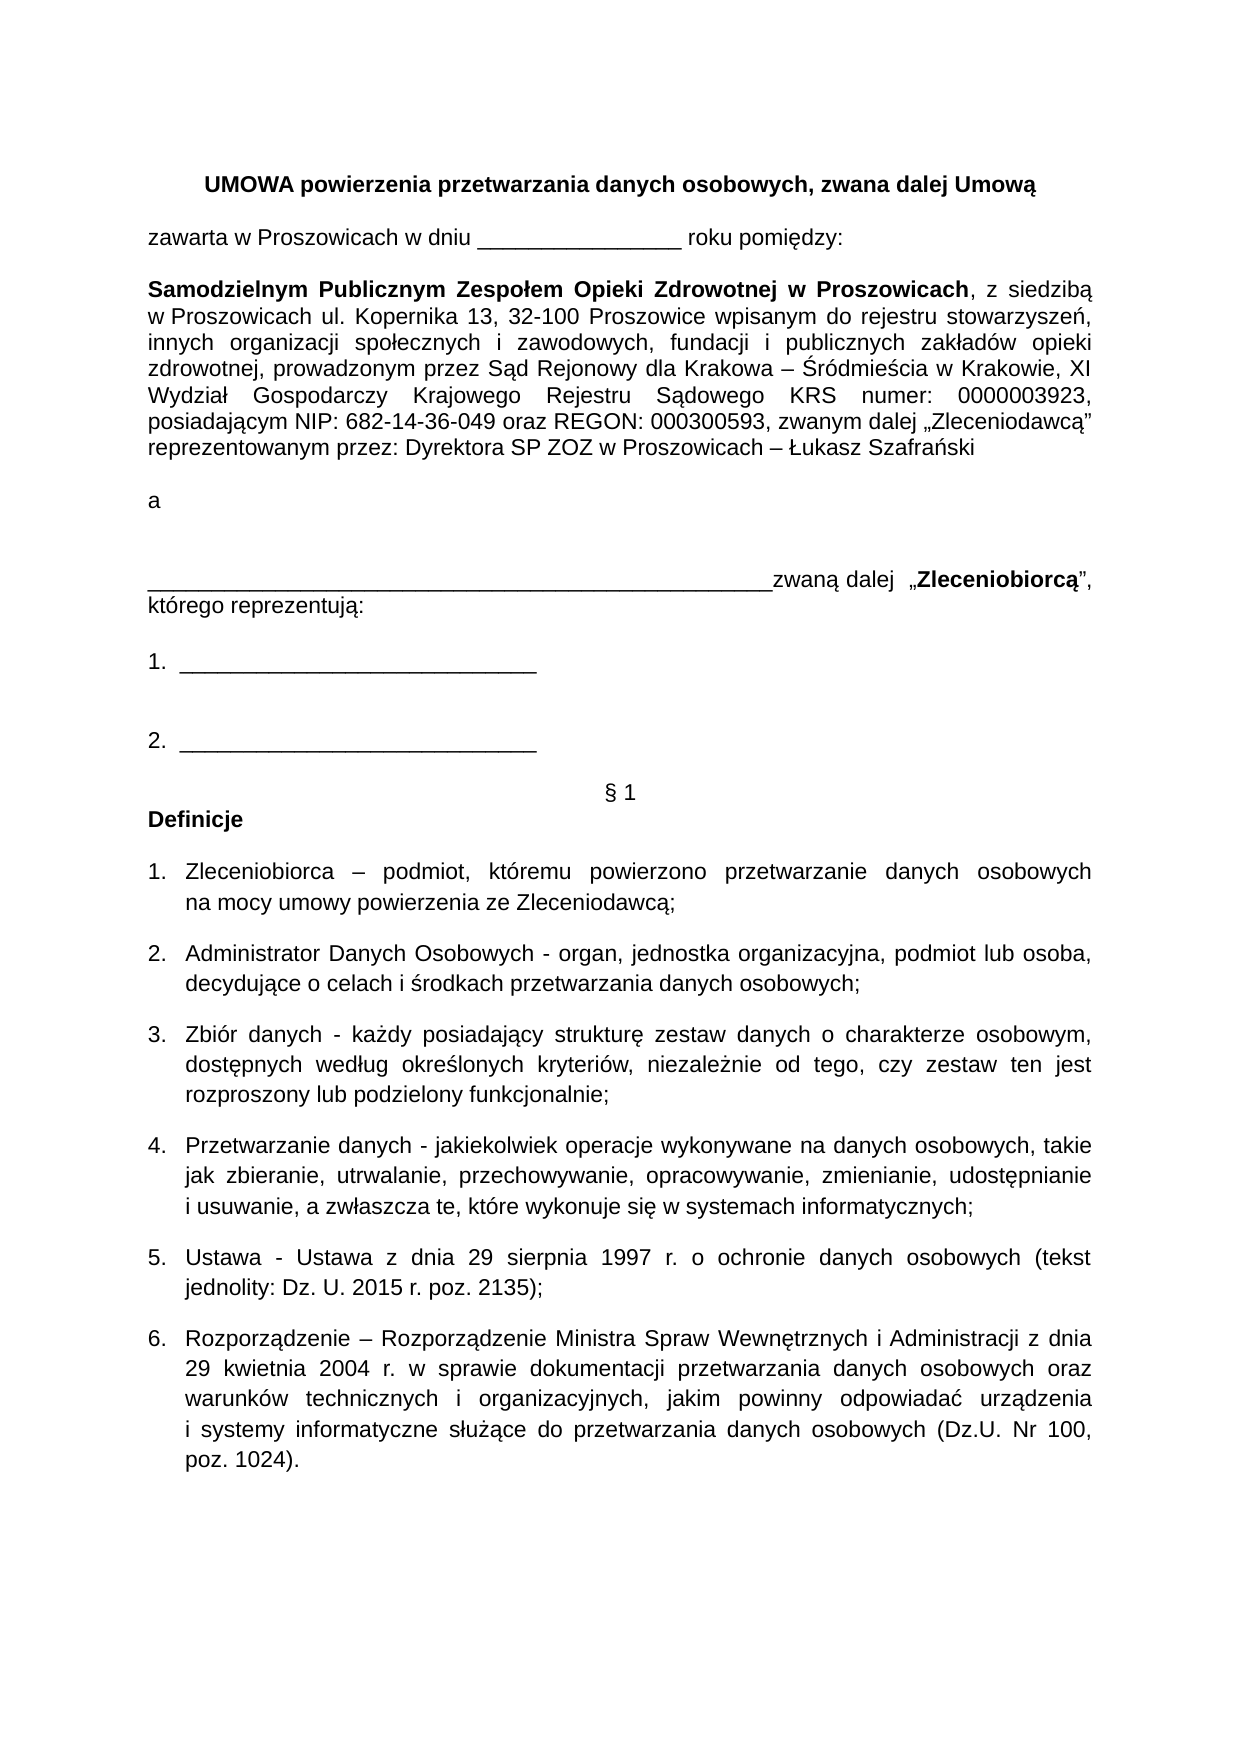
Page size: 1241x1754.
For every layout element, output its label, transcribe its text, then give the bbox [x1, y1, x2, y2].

text a [148, 487, 1092, 513]
text Definicje [148, 806, 1092, 832]
text _________________________________________________zwaną dalej „Zleceniobiorcą”, którego reprezentują: [148, 566, 1092, 619]
list Przetwarzanie danych - jakiekolwiek operacje wykonywane na danych osobowych, takie jak zbieranie, utrwalanie, przechowywanie, opracowywanie, zmienianie, udostępnianie i usuwanie, a zwłaszcza te, które wykonuje się w systemach informatycznych; [148, 1132, 1092, 1219]
text UMOWA powierzenia przetwarzania danych osobowych, zwana dalej Umową [148, 171, 1092, 197]
text § 1 [148, 779, 1092, 806]
text Samodzielnym Publicznym Zespołem Opieki Zdrowotnej w Proszowicach, z siedzibą w Proszowicach ul. Kopernika 13, 32-100 Proszowice wpisanym do rejestru stowarzyszeń, innych organizacji społecznych i zawodowych, fundacji i publicznych zakładów opieki zdrowotnej, prowadzonym przez Sąd Rejonowy dla Krakowa – Śródmieścia w Krakowie, XI Wydział Gospodarczy Krajowego Rejestru Sądowego KRS numer: 0000003923, posiadającym NIP: 682-14-36-049 oraz REGON: 000300593, zwanym dalej „Zleceniodawcą” reprezentowanym przez: Dyrektora SP ZOZ w Proszowicach – Łukasz Szafrański [148, 276, 1092, 461]
text 1. ____________________________ [148, 648, 1092, 674]
text zawarta w Proszowicach w dniu ________________ roku pomiędzy: [148, 223, 1092, 250]
list Administrator Danych Osobowych - organ, jednostka organizacyjna, podmiot lub osoba, decydujące o celach i środkach przetwarzania danych osobowych; [148, 939, 1092, 996]
list Zleceniobiorca – podmiot, któremu powierzono przetwarzanie danych osobowych na mocy umowy powierzenia ze Zleceniodawcą; [148, 858, 1092, 915]
list Zbiór danych - każdy posiadający strukturę zestaw danych o charakterze osobowym, dostępnych według określonych kryteriów, niezależnie od tego, czy zestaw ten jest rozproszony lub podzielony funkcjonalnie; [148, 1021, 1092, 1108]
list Rozporządzenie – Rozporządzenie Ministra Spraw Wewnętrznych i Administracji z dnia 29 kwietnia 2004 r. w sprawie dokumentacji przetwarzania danych osobowych oraz warunków technicznych i organizacyjnych, jakim powinny odpowiadać urządzenia i systemy informatyczne służące do przetwarzania danych osobowych (Dz.U. Nr 100, poz. 1024). [148, 1325, 1092, 1472]
text 2. ____________________________ [148, 727, 1092, 753]
list Ustawa - Ustawa z dnia 29 sierpnia 1997 r. o ochronie danych osobowych (tekst jednolity: Dz. U. 2015 r. poz. 2135); [148, 1244, 1092, 1300]
